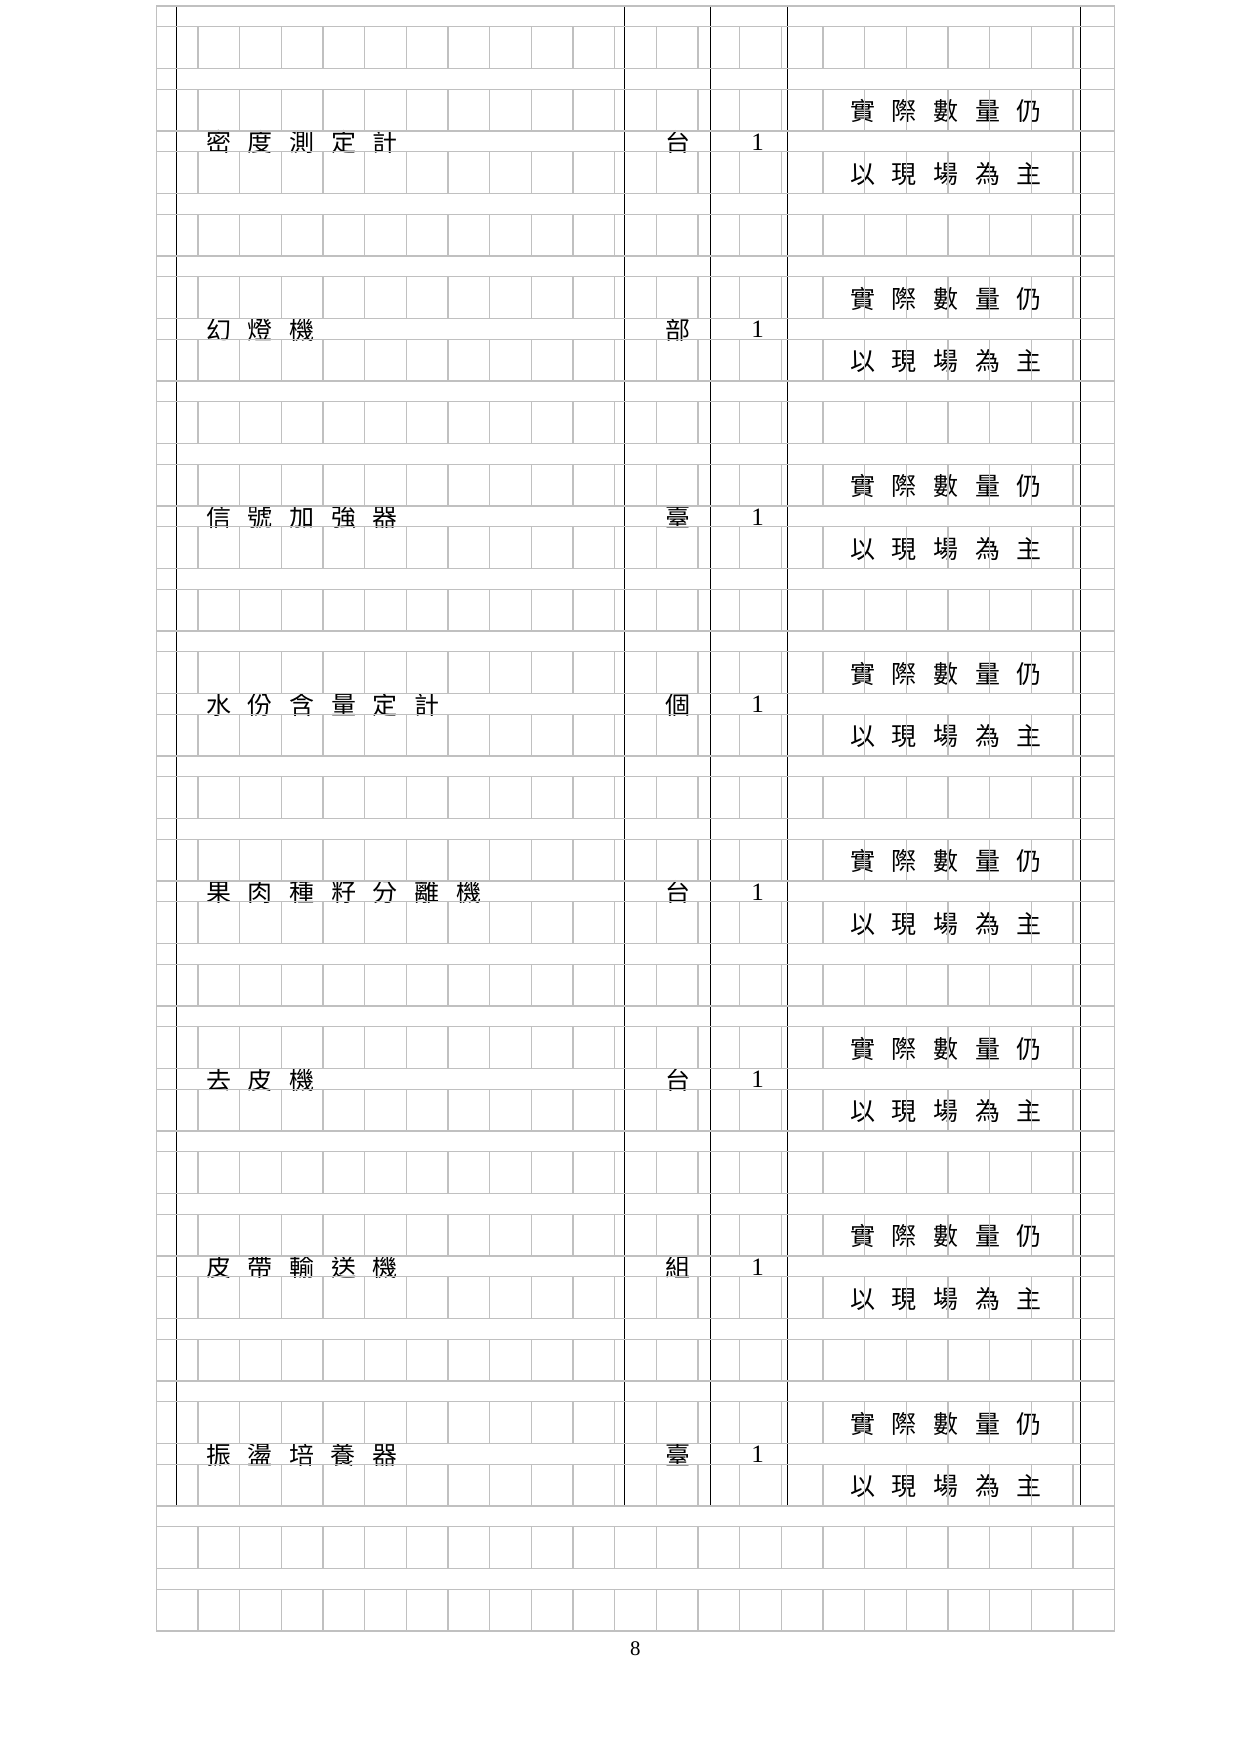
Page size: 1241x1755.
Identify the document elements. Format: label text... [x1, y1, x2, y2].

table_cell 台 [625, 1007, 710, 1026]
table_cell 組 [625, 1215, 656, 1255]
table_cell 實際數量仍以現場為主 [865, 652, 906, 693]
table_cell 果肉種籽分離機 [615, 840, 624, 880]
table_cell 實際數量仍以現場為主 [788, 1152, 822, 1193]
table_cell 水份含量定計 [407, 652, 447, 693]
table_cell 去皮機 [240, 1027, 281, 1068]
table_cell 組 [625, 1257, 677, 1276]
table_cell 實際數量仍以現場為主 [865, 1402, 906, 1443]
table_cell 實際數量仍以現場為主 [824, 1152, 864, 1193]
table_cell 部 [699, 215, 710, 255]
table_cell 組 [699, 1277, 710, 1318]
table_cell 振盪培養器 [177, 1319, 624, 1339]
table_cell 信號加強器 [532, 465, 572, 505]
table_cell 部 [699, 277, 710, 318]
table_cell [711, 382, 787, 401]
table_cell 去皮機 [490, 1090, 531, 1130]
table_cell [711, 90, 739, 130]
table_cell 果肉種籽分離機 [324, 777, 364, 818]
table_cell 實際數量仍以現場為主 [788, 444, 1080, 464]
table_cell 密度測定計 [199, 90, 239, 130]
table_cell 水份含量定計 [615, 652, 624, 693]
table_cell 個 [688, 694, 710, 714]
table_cell 皮帶輸送機 [449, 1152, 489, 1193]
table_cell 皮帶輸送機 [365, 1277, 406, 1318]
table_cell 水份含量定計 [615, 590, 624, 630]
table_cell 實際數量仍以現場為主 [788, 652, 822, 693]
table_cell [782, 652, 787, 693]
table_cell 實際數量仍以現場為主 [907, 1090, 947, 1130]
table_cell 實際數量仍以現場為主 [1074, 777, 1080, 818]
table_cell 實際數量仍以現場為主 [865, 402, 906, 443]
table_cell 振盪培養器 [379, 1455, 391, 1464]
table_cell 密度測定計 [490, 27, 531, 68]
table_cell 振盪培養器 [615, 1402, 624, 1443]
table_cell 信號加強器 [365, 402, 406, 443]
table_cell 信號加強器 [199, 527, 239, 568]
table_cell 實際數量仍以現場為主 [949, 527, 989, 568]
table_cell 台 [625, 944, 710, 964]
table_cell 實際數量仍以現場為主 [949, 715, 989, 755]
table_cell 個 [625, 715, 656, 755]
table_cell [711, 590, 739, 630]
table_cell 實際數量仍以現場為主 [788, 132, 1080, 151]
table_cell [782, 965, 787, 1005]
table_cell 幻燈機 [615, 277, 624, 318]
table_cell 實際數量仍以現場為主 [990, 1215, 1031, 1255]
table_cell 振盪培養器 [615, 1465, 624, 1505]
table_cell 振盪培養器 [449, 1402, 489, 1443]
table_cell 振盪培養器 [407, 1465, 447, 1505]
table_cell 去皮機 [305, 1069, 624, 1089]
table_cell 信號加強器 [199, 465, 239, 505]
table_cell [740, 402, 781, 443]
table_cell 實際數量仍以現場為主 [1032, 90, 1072, 130]
table_cell 台 [657, 152, 697, 193]
table_cell 去皮機 [324, 965, 364, 1005]
table_cell [711, 1340, 739, 1380]
table_cell [711, 27, 739, 68]
table_cell 實際數量仍以現場為主 [824, 1465, 864, 1505]
table_cell 實際數量仍以現場為主 [907, 215, 947, 255]
table_cell 振盪培養器 [365, 1402, 406, 1443]
table_cell 臺 [625, 507, 710, 526]
table_cell [711, 1007, 787, 1026]
table_cell [740, 465, 781, 505]
table_cell 部 [699, 340, 710, 380]
table_cell [711, 652, 739, 693]
table_cell 臺 [699, 527, 710, 568]
table_cell 實際數量仍以現場為主 [788, 1340, 822, 1380]
table_cell 實際數量仍以現場為主 [788, 777, 822, 818]
table_cell 果肉種籽分離機 [365, 840, 406, 880]
table_cell 台 [657, 965, 697, 1005]
table_cell 1 [711, 1069, 787, 1089]
table_cell 果肉種籽分離機 [199, 840, 239, 880]
table_cell 實際數量仍以現場為主 [907, 402, 947, 443]
table_cell 幻燈機 [199, 215, 239, 255]
table_cell 臺 [657, 1402, 697, 1443]
table_cell 去皮機 [199, 1090, 239, 1130]
table_cell 台 [625, 7, 710, 26]
table_cell 台 [625, 819, 710, 839]
table_cell 臺 [625, 1319, 710, 1339]
table_cell 部 [657, 277, 697, 318]
table_cell 實際數量仍以現場為主 [788, 152, 822, 193]
table_cell 實際數量仍以現場為主 [1074, 1152, 1080, 1193]
table_cell 實際數量仍以現場為主 [1074, 965, 1080, 1005]
table_cell [782, 340, 787, 380]
table_cell 去皮機 [574, 1027, 614, 1068]
table_cell 振盪培養器 [365, 1340, 406, 1380]
table_cell 實際數量仍以現場為主 [788, 1007, 1080, 1026]
table_cell 實際數量仍以現場為主 [1032, 1465, 1072, 1505]
table_cell 實際數量仍以現場為主 [1074, 652, 1080, 693]
table_cell 台 [657, 1027, 697, 1068]
table_cell 實際數量仍以現場為主 [907, 1465, 947, 1505]
table_cell 信號加強器 [212, 507, 263, 526]
table_cell 果肉種籽分離機 [324, 902, 364, 943]
table_cell 臺 [657, 465, 697, 505]
table_cell 台 [699, 902, 710, 943]
table_cell [782, 152, 787, 193]
table_cell 幻燈機 [177, 194, 624, 214]
table_cell 實際數量仍以現場為主 [990, 840, 1031, 880]
table_cell 密度測定計 [199, 152, 239, 193]
table_cell [782, 1340, 787, 1380]
table_cell 皮帶輸送機 [324, 1215, 364, 1255]
table_cell 實際數量仍以現場為主 [1074, 1340, 1080, 1380]
table_cell 實際數量仍以現場為主 [788, 402, 822, 443]
table_cell 部 [657, 215, 697, 255]
table_cell 幻燈機 [282, 340, 322, 380]
table_cell 實際數量仍以現場為主 [865, 27, 906, 68]
table_cell 實際數量仍以現場為主 [1074, 1027, 1080, 1068]
table_cell 果肉種籽分離機 [199, 777, 239, 818]
table_cell 實際數量仍以現場為主 [865, 277, 906, 318]
table_cell 振盪培養器 [490, 1465, 531, 1505]
table_cell 幻燈機 [365, 340, 406, 380]
table_cell 信號加強器 [449, 465, 489, 505]
table_cell 水份含量定計 [490, 590, 531, 630]
table_cell 果肉種籽分離機 [177, 819, 624, 839]
table_cell 果肉種籽分離機 [407, 840, 447, 880]
table_cell [711, 1194, 787, 1214]
table_cell 幻燈機 [490, 277, 531, 318]
table_cell 皮帶輸送機 [365, 1152, 406, 1193]
table_cell 實際數量仍以現場為主 [1032, 1027, 1072, 1068]
table_cell 果肉種籽分離機 [177, 882, 218, 901]
table_cell 實際數量仍以現場為主 [990, 652, 1031, 693]
table_cell 實際數量仍以現場為主 [788, 69, 1080, 89]
table_cell 皮帶輸送機 [240, 1277, 281, 1318]
table_cell 台 [625, 90, 656, 130]
table_cell 皮帶輸送機 [199, 1152, 239, 1193]
table_cell [711, 715, 739, 755]
table_cell 實際數量仍以現場為主 [907, 465, 947, 505]
table_cell [740, 152, 781, 193]
table_cell 密度測定計 [177, 69, 624, 89]
table_cell 組 [687, 1257, 710, 1276]
table_cell [782, 1215, 787, 1255]
table_cell 振盪培養器 [574, 1465, 614, 1505]
table_cell 信號加強器 [407, 527, 447, 568]
table_cell [740, 277, 781, 318]
table_cell 水份含量定計 [220, 694, 253, 714]
table_cell 實際數量仍以現場為主 [1032, 215, 1072, 255]
table_cell 臺 [699, 402, 710, 443]
table_cell 台 [657, 777, 697, 818]
table_cell 實際數量仍以現場為主 [788, 1444, 1080, 1464]
table_cell 實際數量仍以現場為主 [949, 1215, 989, 1255]
table_cell 實際數量仍以現場為主 [788, 882, 1080, 901]
table_cell 密度測定計 [199, 27, 239, 68]
table_cell 實際數量仍以現場為主 [1074, 465, 1080, 505]
table_cell 實際數量仍以現場為主 [1074, 1402, 1080, 1443]
table_cell 水份含量定計 [177, 652, 197, 693]
table_cell 1 [711, 1257, 787, 1276]
table_cell 幻燈機 [177, 319, 213, 339]
table_cell 水份含量定計 [449, 715, 489, 755]
table_cell 實際數量仍以現場為主 [949, 840, 989, 880]
table_cell 實際數量仍以現場為主 [1032, 1215, 1072, 1255]
table_cell 實際數量仍以現場為主 [824, 590, 864, 630]
table_cell 組 [625, 1152, 656, 1193]
table_cell 實際數量仍以現場為主 [949, 965, 989, 1005]
table_cell 果肉種籽分離機 [324, 840, 364, 880]
table_cell 皮帶輸送機 [177, 1215, 197, 1255]
table_cell [711, 1277, 739, 1318]
table_cell 臺 [625, 1444, 710, 1464]
table_cell 密度測定計 [240, 27, 281, 68]
table_cell 幻燈機 [266, 319, 293, 339]
table_cell 果肉種籽分離機 [220, 882, 259, 901]
table_cell 實際數量仍以現場為主 [788, 840, 822, 880]
table_cell [740, 215, 781, 255]
table_cell 實際數量仍以現場為主 [1074, 340, 1080, 380]
table_cell 去皮機 [574, 965, 614, 1005]
table_cell 振盪培養器 [532, 1402, 572, 1443]
table_cell 幻燈機 [615, 340, 624, 380]
table_cell [711, 1090, 739, 1130]
table_cell 實際數量仍以現場為主 [907, 527, 947, 568]
table_cell 去皮機 [251, 1080, 259, 1089]
table_cell 水份含量定計 [199, 715, 239, 755]
table_cell 密度測定計 [574, 152, 614, 193]
table_cell 實際數量仍以現場為主 [865, 90, 906, 130]
table_cell 台 [657, 902, 697, 943]
table_cell [711, 1319, 787, 1339]
table_cell 1 [711, 132, 787, 151]
table_cell 個 [657, 590, 697, 630]
table_cell 實際數量仍以現場為主 [824, 652, 864, 693]
table_cell 幻燈機 [324, 215, 364, 255]
table_cell 密度測定計 [324, 90, 364, 130]
table_cell 密度測定計 [407, 90, 447, 130]
table_cell 個 [625, 569, 710, 589]
table_cell 振盪培養器 [615, 1340, 624, 1380]
table_cell [711, 69, 787, 89]
table_cell 密度測定計 [391, 132, 624, 151]
table_cell 水份含量定計 [324, 715, 364, 755]
table_cell [711, 1465, 739, 1505]
table_cell 振盪培養器 [177, 1382, 624, 1401]
table_cell [711, 965, 739, 1005]
table_cell [740, 715, 781, 755]
table_cell [740, 1277, 781, 1318]
table_cell 果肉種籽分離機 [251, 886, 268, 901]
table_cell 信號加強器 [379, 517, 391, 526]
table_cell 幻燈機 [449, 215, 489, 255]
table_cell [711, 819, 787, 839]
table_cell 實際數量仍以現場為主 [824, 777, 864, 818]
table_cell 去皮機 [532, 1090, 572, 1130]
table_cell 實際數量仍以現場為主 [1032, 1340, 1072, 1380]
table_cell 實際數量仍以現場為主 [824, 902, 864, 943]
table_cell 果肉種籽分離機 [490, 777, 531, 818]
table_cell 個 [675, 696, 686, 713]
table_cell 果肉種籽分離機 [574, 777, 614, 818]
table_cell 去皮機 [324, 1090, 364, 1130]
table_cell 台 [625, 1069, 710, 1089]
table_cell 皮帶輸送機 [615, 1215, 624, 1255]
table_cell 幻燈機 [365, 277, 406, 318]
table_cell 幻燈機 [615, 215, 624, 255]
table_cell 幻燈機 [324, 277, 364, 318]
table_cell 果肉種籽分離機 [472, 882, 624, 901]
table_cell 實際數量仍以現場為主 [1032, 1277, 1072, 1318]
table_cell 實際數量仍以現場為主 [1032, 152, 1072, 193]
table_cell 信號加強器 [365, 465, 406, 505]
table_cell 幻燈機 [490, 215, 531, 255]
table_cell 密度測定計 [324, 152, 364, 193]
table_cell 去皮機 [574, 1090, 614, 1130]
table_cell 實際數量仍以現場為主 [1074, 277, 1080, 318]
table_cell 去皮機 [324, 1027, 364, 1068]
table_cell 實際數量仍以現場為主 [788, 215, 822, 255]
table_cell 實際數量仍以現場為主 [865, 1090, 906, 1130]
table_cell [740, 1027, 781, 1068]
table_cell 實際數量仍以現場為主 [788, 590, 822, 630]
table_cell 水份含量定計 [574, 590, 614, 630]
table_cell 實際數量仍以現場為主 [1032, 340, 1072, 380]
table_cell 實際數量仍以現場為主 [824, 840, 864, 880]
table_cell 實際數量仍以現場為主 [907, 1340, 947, 1380]
table_cell 實際數量仍以現場為主 [1074, 1090, 1080, 1130]
table_cell 皮帶輸送機 [407, 1215, 447, 1255]
table_cell 實際數量仍以現場為主 [788, 27, 822, 68]
table_cell 振盪培養器 [490, 1340, 531, 1380]
table_cell 密度測定計 [177, 90, 197, 130]
table_cell 皮帶輸送機 [574, 1152, 614, 1193]
table_cell 皮帶輸送機 [296, 1257, 346, 1276]
table_cell 振盪培養器 [343, 1444, 382, 1464]
table_cell 台 [671, 894, 684, 900]
table_cell 實際數量仍以現場為主 [824, 1215, 864, 1255]
table_cell 實際數量仍以現場為主 [1032, 777, 1072, 818]
table_cell [740, 590, 781, 630]
table_cell 信號加強器 [390, 507, 624, 526]
table_cell 組 [699, 1152, 710, 1193]
table_cell 實際數量仍以現場為主 [788, 1194, 1080, 1214]
table_cell 個 [657, 652, 697, 693]
table_cell 組 [625, 1277, 656, 1318]
table_cell 實際數量仍以現場為主 [865, 340, 906, 380]
table_cell 幻燈機 [532, 215, 572, 255]
table_cell 實際數量仍以現場為主 [788, 1277, 822, 1318]
table_cell 果肉種籽分離機 [490, 840, 531, 880]
table_cell 皮帶輸送機 [324, 1152, 364, 1193]
table_cell 水份含量定計 [407, 715, 447, 755]
table_cell [711, 527, 739, 568]
table_cell 幻燈機 [177, 257, 624, 276]
table_cell 皮帶輸送機 [574, 1277, 614, 1318]
table_cell [711, 944, 787, 964]
table_cell 實際數量仍以現場為主 [788, 257, 1080, 276]
table_cell 果肉種籽分離機 [490, 902, 531, 943]
table_cell [740, 777, 781, 818]
table_cell [711, 777, 739, 818]
table_cell 實際數量仍以現場為主 [1074, 1465, 1080, 1505]
table_cell 皮帶輸送機 [177, 1277, 197, 1318]
table_cell 振盪培養器 [532, 1340, 572, 1380]
table_cell 實際數量仍以現場為主 [990, 777, 1031, 818]
table_cell 台 [625, 69, 710, 89]
table_cell 臺 [625, 465, 656, 505]
table_cell 台 [699, 840, 710, 880]
table_cell 組 [657, 1152, 697, 1193]
table_cell 實際數量仍以現場為主 [907, 590, 947, 630]
table_cell 水份含量定計 [490, 652, 531, 693]
table_cell 實際數量仍以現場為主 [1032, 1152, 1072, 1193]
table_cell 實際數量仍以現場為主 [990, 965, 1031, 1005]
table_cell 皮帶輸送機 [532, 1215, 572, 1255]
table_cell 密度測定計 [532, 152, 572, 193]
table_cell 水份含量定計 [282, 715, 322, 755]
table_cell 振盪培養器 [259, 1444, 341, 1464]
table_cell 密度測定計 [490, 152, 531, 193]
table_cell 信號加強器 [532, 402, 572, 443]
table_cell 實際數量仍以現場為主 [907, 715, 947, 755]
table_cell 實際數量仍以現場為主 [865, 965, 906, 1005]
table_cell 1 [711, 1444, 787, 1464]
table_cell 水份含量定計 [574, 652, 614, 693]
table_cell 臺 [699, 1402, 710, 1443]
table_cell 信號加強器 [282, 465, 322, 505]
table_cell 果肉種籽分離機 [177, 777, 197, 818]
table_cell 幻燈機 [240, 277, 281, 318]
table_cell 信號加強器 [365, 527, 406, 568]
table_cell 皮帶輸送機 [407, 1277, 447, 1318]
table_cell 台 [625, 882, 710, 901]
table_cell 水份含量定計 [407, 590, 447, 630]
table_cell 實際數量仍以現場為主 [1032, 402, 1072, 443]
table_cell [782, 90, 787, 130]
table_cell 水份含量定計 [365, 715, 406, 755]
table_cell 實際數量仍以現場為主 [990, 90, 1031, 130]
table_cell 果肉種籽分離機 [240, 902, 281, 943]
table_cell 密度測定計 [303, 132, 310, 151]
table_cell [740, 1340, 781, 1380]
table_cell 幻燈機 [490, 340, 531, 380]
table_cell 果肉種籽分離機 [574, 840, 614, 880]
table_cell 組 [625, 1194, 710, 1214]
table_cell 振盪培養器 [324, 1340, 364, 1380]
table_cell 去皮機 [282, 1090, 322, 1130]
table_cell 實際數量仍以現場為主 [907, 1402, 947, 1443]
table_cell 實際數量仍以現場為主 [907, 1277, 947, 1318]
table_cell [782, 777, 787, 818]
table_cell 部 [625, 277, 656, 318]
table_cell 果肉種籽分離機 [532, 840, 572, 880]
table_cell 振盪培養器 [532, 1465, 572, 1505]
table_cell 實際數量仍以現場為主 [788, 715, 822, 755]
table_cell 水份含量定計 [282, 590, 322, 630]
table_cell 水份含量定計 [532, 715, 572, 755]
table_cell 振盪培養器 [282, 1465, 322, 1505]
table_cell 水份含量定計 [449, 590, 489, 630]
table_cell 實際數量仍以現場為主 [949, 1465, 989, 1505]
table_cell 皮帶輸送機 [240, 1152, 281, 1193]
table_cell 實際數量仍以現場為主 [824, 90, 864, 130]
table_cell 實際數量仍以現場為主 [824, 1277, 864, 1318]
table_cell 實際數量仍以現場為主 [949, 1340, 989, 1380]
table_cell 幻燈機 [574, 340, 614, 380]
table_cell 幻燈機 [449, 340, 489, 380]
table_cell 去皮機 [261, 1069, 293, 1089]
table_cell [711, 1132, 787, 1151]
table_cell 實際數量仍以現場為主 [990, 1277, 1031, 1318]
table_cell 皮帶輸送機 [449, 1215, 489, 1255]
table_cell 果肉種籽分離機 [240, 777, 281, 818]
table_cell 信號加強器 [490, 402, 531, 443]
table_cell 密度測定計 [532, 27, 572, 68]
table_cell 實際數量仍以現場為主 [990, 1340, 1031, 1380]
table_cell 果肉種籽分離機 [449, 902, 489, 943]
table_cell 果肉種籽分離機 [449, 840, 489, 880]
table_cell 密度測定計 [177, 132, 250, 151]
table_cell 果肉種籽分離機 [282, 902, 322, 943]
table_cell 去皮機 [490, 1027, 531, 1068]
table_cell 去皮機 [240, 1090, 281, 1130]
table_cell [711, 194, 787, 214]
table_cell 去皮機 [532, 1027, 572, 1068]
table_cell 振盪培養器 [574, 1340, 614, 1380]
table_cell 信號加強器 [199, 402, 239, 443]
table_cell 信號加強器 [449, 527, 489, 568]
table_cell 幻燈機 [449, 277, 489, 318]
table_cell 水份含量定計 [177, 569, 624, 589]
table_cell 振盪培養器 [407, 1340, 447, 1380]
table_cell 幻燈機 [211, 319, 251, 339]
table_cell 實際數量仍以現場為主 [788, 1402, 822, 1443]
table_cell 果肉種籽分離機 [449, 777, 489, 818]
table_cell 皮帶輸送機 [177, 1257, 218, 1276]
table_cell 台 [625, 132, 710, 151]
table_cell 水份含量定計 [365, 652, 406, 693]
table_cell 實際數量仍以現場為主 [1032, 590, 1072, 630]
table_cell [782, 27, 787, 68]
table_cell 實際數量仍以現場為主 [824, 152, 864, 193]
table_cell [782, 1090, 787, 1130]
table_cell [740, 527, 781, 568]
table_cell 信號加強器 [177, 382, 624, 401]
table_cell 實際數量仍以現場為主 [824, 527, 864, 568]
table_cell 實際數量仍以現場為主 [1074, 590, 1080, 630]
table_cell 信號加強器 [240, 527, 281, 568]
table_cell 實際數量仍以現場為主 [949, 1152, 989, 1193]
table_cell [782, 590, 787, 630]
table_cell 1 [711, 694, 787, 714]
table_cell 去皮機 [407, 1090, 447, 1130]
table_cell 信號加強器 [177, 465, 197, 505]
table_cell 信號加強器 [258, 507, 294, 526]
table_cell 皮帶輸送機 [282, 1215, 322, 1255]
table_cell 實際數量仍以現場為主 [990, 1465, 1031, 1505]
table_cell 臺 [625, 1340, 656, 1380]
table_cell [711, 1215, 739, 1255]
table_cell 水份含量定計 [240, 652, 281, 693]
table_cell 去皮機 [282, 965, 322, 1005]
table_cell 實際數量仍以現場為主 [788, 319, 1080, 339]
table_cell 實際數量仍以現場為主 [990, 1027, 1031, 1068]
table_cell 皮帶輸送機 [365, 1215, 406, 1255]
table_cell 實際數量仍以現場為主 [788, 965, 822, 1005]
table_cell 果肉種籽分離機 [240, 840, 281, 880]
table_cell 水份含量定計 [199, 590, 239, 630]
table_cell 幻燈機 [240, 215, 281, 255]
table_cell 實際數量仍以現場為主 [788, 1069, 1080, 1089]
table_cell 實際數量仍以現場為主 [788, 632, 1080, 651]
table_cell 實際數量仍以現場為主 [788, 819, 1080, 839]
table_cell 實際數量仍以現場為主 [1074, 215, 1080, 255]
table_cell [782, 840, 787, 880]
table_cell 實際數量仍以現場為主 [1032, 652, 1072, 693]
table_cell 台 [625, 965, 656, 1005]
table_cell 實際數量仍以現場為主 [865, 1027, 906, 1068]
table_cell 果肉種籽分離機 [462, 885, 471, 901]
table_cell 實際數量仍以現場為主 [907, 652, 947, 693]
table_cell 組 [657, 1277, 697, 1318]
table_cell 臺 [699, 465, 710, 505]
table_cell 去皮機 [365, 1027, 406, 1068]
table_cell 密度測定計 [574, 90, 614, 130]
table_cell 部 [625, 215, 656, 255]
table_cell 台 [625, 902, 656, 943]
table_cell 台 [625, 152, 656, 193]
table_cell 密度測定計 [324, 27, 364, 68]
table_cell [782, 465, 787, 505]
table_cell 臺 [699, 1465, 710, 1505]
table_cell 個 [657, 715, 697, 755]
table_cell 振盪培養器 [240, 1465, 281, 1505]
table_cell 信號加強器 [324, 527, 364, 568]
table_cell 實際數量仍以現場為主 [990, 1402, 1031, 1443]
table_cell 實際數量仍以現場為主 [824, 340, 864, 380]
table_cell 1 [711, 319, 787, 339]
table_cell 果肉種籽分離機 [199, 902, 239, 943]
table_cell 幻燈機 [240, 340, 281, 380]
table_cell 臺 [625, 1402, 656, 1443]
table_cell [740, 840, 781, 880]
table_cell 去皮機 [615, 965, 624, 1005]
table_cell 台 [671, 1082, 684, 1088]
table_cell 實際數量仍以現場為主 [788, 569, 1080, 589]
table_cell 信號加強器 [449, 402, 489, 443]
table_cell 部 [625, 257, 710, 276]
table_cell 幻燈機 [532, 277, 572, 318]
table_cell 實際數量仍以現場為主 [990, 152, 1031, 193]
table_cell 振盪培養器 [490, 1402, 531, 1443]
table_cell 密度測定計 [177, 152, 197, 193]
table_cell 實際數量仍以現場為主 [865, 1215, 906, 1255]
table_cell 去皮機 [177, 944, 624, 964]
table_cell 果肉種籽分離機 [574, 902, 614, 943]
table_cell 個 [699, 715, 710, 755]
table_cell 果肉種籽分離機 [615, 902, 624, 943]
table_cell [740, 1215, 781, 1255]
table_cell 皮帶輸送機 [282, 1152, 322, 1193]
table_cell 幻燈機 [199, 277, 239, 318]
table_cell 台 [657, 27, 697, 68]
table_cell 實際數量仍以現場為主 [1032, 27, 1072, 68]
table_cell 實際數量仍以現場為主 [788, 1215, 822, 1255]
table_cell 信號加強器 [615, 465, 624, 505]
table_cell 振盪培養器 [449, 1340, 489, 1380]
table_cell 實際數量仍以現場為主 [949, 152, 989, 193]
table_cell 幻燈機 [324, 340, 364, 380]
table_cell 實際數量仍以現場為主 [788, 757, 1080, 776]
table_cell 實際數量仍以現場為主 [865, 715, 906, 755]
table_cell 實際數量仍以現場為主 [1032, 840, 1072, 880]
table_cell 實際數量仍以現場為主 [1032, 715, 1072, 755]
table_cell 幻燈機 [199, 340, 239, 380]
table_cell [711, 1402, 739, 1443]
table_cell 皮帶輸送機 [177, 1132, 624, 1151]
table_cell 密度測定計 [449, 27, 489, 68]
table_cell 實際數量仍以現場為主 [865, 215, 906, 255]
table_cell 部 [682, 319, 710, 339]
table_cell 果肉種籽分離機 [177, 757, 624, 776]
table_cell 台 [699, 1090, 710, 1130]
table_cell 台 [657, 90, 697, 130]
table_cell 皮帶輸送機 [532, 1152, 572, 1193]
table_cell 果肉種籽分離機 [282, 840, 322, 880]
table_cell 水份含量定計 [282, 652, 322, 693]
table_cell 信號加強器 [574, 402, 614, 443]
table_cell 部 [625, 319, 681, 339]
table_cell 密度測定計 [365, 90, 406, 130]
table_cell 實際數量仍以現場為主 [865, 1340, 906, 1380]
table_cell 密度測定計 [449, 152, 489, 193]
table_cell 果肉種籽分離機 [615, 777, 624, 818]
table_cell 皮帶輸送機 [324, 1277, 364, 1318]
table_cell 密度測定計 [240, 152, 281, 193]
table_cell 去皮機 [212, 1069, 259, 1089]
table_cell 皮帶輸送機 [388, 1257, 624, 1276]
table_cell 實際數量仍以現場為主 [1074, 840, 1080, 880]
table_cell 信號加強器 [177, 527, 197, 568]
table_cell 去皮機 [615, 1090, 624, 1130]
table_cell 果肉種籽分離機 [261, 882, 294, 901]
table_cell 實際數量仍以現場為主 [865, 902, 906, 943]
table_cell 臺 [657, 527, 697, 568]
table_cell 振盪培養器 [240, 1402, 281, 1443]
table_cell [740, 965, 781, 1005]
table_cell 實際數量仍以現場為主 [907, 965, 947, 1005]
table_cell 實際數量仍以現場為主 [1074, 152, 1080, 193]
table_cell [711, 569, 787, 589]
table_cell 去皮機 [449, 1027, 489, 1068]
table_cell 果肉種籽分離機 [407, 777, 447, 818]
table_cell [711, 1152, 739, 1193]
table_cell 密度測定計 [365, 152, 406, 193]
table_cell 果肉種籽分離機 [177, 840, 197, 880]
table_cell 台 [699, 1027, 710, 1068]
table_cell 實際數量仍以現場為主 [788, 1132, 1080, 1151]
table_cell 密度測定計 [240, 90, 281, 130]
table_cell [711, 1027, 739, 1068]
table_cell [740, 902, 781, 943]
table_cell 信號加強器 [296, 507, 338, 526]
table_cell 實際數量仍以現場為主 [1032, 965, 1072, 1005]
table_cell 果肉種籽分離機 [365, 777, 406, 818]
table_cell 密度測定計 [574, 27, 614, 68]
table_cell 信號加強器 [282, 402, 322, 443]
table_cell [782, 1402, 787, 1443]
table_cell 台 [657, 840, 697, 880]
table_cell 密度測定計 [177, 27, 197, 68]
table_cell 皮帶輸送機 [220, 1257, 294, 1276]
table_cell 果肉種籽分離機 [407, 902, 447, 943]
table_cell 皮帶輸送機 [574, 1215, 614, 1255]
table_cell 臺 [657, 402, 697, 443]
table_cell 台 [625, 777, 656, 818]
table_cell [782, 527, 787, 568]
table_cell 皮帶輸送機 [407, 1152, 447, 1193]
table_cell 1 [711, 882, 787, 901]
table_cell 果肉種籽分離機 [177, 902, 197, 943]
table_cell 實際數量仍以現場為主 [865, 590, 906, 630]
table_cell 個 [625, 694, 670, 714]
table_cell 振盪培養器 [177, 1444, 210, 1464]
table_cell 皮帶輸送機 [177, 1152, 197, 1193]
table_cell 皮帶輸送機 [240, 1215, 281, 1255]
table_cell 振盪培養器 [324, 1465, 364, 1505]
table_cell 實際數量仍以現場為主 [990, 340, 1031, 380]
table_cell 1 [711, 507, 787, 526]
table_cell 密度測定計 [449, 90, 489, 130]
table_cell [782, 715, 787, 755]
table_cell 信號加強器 [177, 402, 197, 443]
table_cell 密度測定計 [251, 132, 303, 151]
table_cell 台 [699, 27, 710, 68]
table_cell 實際數量仍以現場為主 [990, 715, 1031, 755]
table_cell 水份含量定計 [199, 652, 239, 693]
table_cell 皮帶輸送機 [449, 1277, 489, 1318]
table_cell 臺 [625, 402, 656, 443]
table_cell 幻燈機 [282, 215, 322, 255]
table_cell 振盪培養器 [282, 1402, 322, 1443]
table_cell 實際數量仍以現場為主 [788, 90, 822, 130]
table_cell 實際數量仍以現場為主 [788, 382, 1080, 401]
table_cell 果肉種籽分離機 [365, 902, 406, 943]
table_cell 實際數量仍以現場為主 [949, 27, 989, 68]
table_cell [782, 1152, 787, 1193]
table_cell 信號加強器 [532, 527, 572, 568]
table_cell 振盪培養器 [199, 1340, 239, 1380]
table_cell 水份含量定計 [324, 590, 364, 630]
table_cell 水份含量定計 [449, 652, 489, 693]
table_cell 實際數量仍以現場為主 [990, 1152, 1031, 1193]
table_cell 水份含量定計 [177, 715, 197, 755]
table_cell 台 [671, 144, 684, 150]
table_cell [711, 340, 739, 380]
table_cell 信號加強器 [407, 465, 447, 505]
table_cell 台 [625, 27, 656, 68]
table_cell 實際數量仍以現場為主 [788, 277, 822, 318]
table_cell 實際數量仍以現場為主 [1032, 527, 1072, 568]
table_cell 皮帶輸送機 [341, 1257, 376, 1276]
table_cell 實際數量仍以現場為主 [949, 777, 989, 818]
table_cell 水份含量定計 [240, 715, 281, 755]
table_cell 實際數量仍以現場為主 [990, 215, 1031, 255]
table_cell 台 [699, 777, 710, 818]
table_cell 實際數量仍以現場為主 [949, 215, 989, 255]
table_cell 去皮機 [407, 1027, 447, 1068]
table_cell 個 [625, 632, 710, 651]
table_cell 實際數量仍以現場為主 [788, 7, 1080, 26]
table_cell 振盪培養器 [199, 1465, 239, 1505]
table_cell 實際數量仍以現場為主 [949, 90, 989, 130]
table_cell 去皮機 [177, 1069, 217, 1089]
table_cell 去皮機 [365, 965, 406, 1005]
table_cell 實際數量仍以現場為主 [788, 507, 1080, 526]
table_cell [740, 1152, 781, 1193]
table_cell 組 [625, 1132, 710, 1151]
table_cell 幻燈機 [251, 326, 268, 339]
table_cell 水份含量定計 [177, 694, 218, 714]
table_cell 幻燈機 [282, 277, 322, 318]
table_cell 實際數量仍以現場為主 [1032, 277, 1072, 318]
table_cell 實際數量仍以現場為主 [1074, 902, 1080, 943]
table_cell 實際數量仍以現場為主 [824, 27, 864, 68]
table_cell 實際數量仍以現場為主 [907, 340, 947, 380]
table_cell 密度測定計 [615, 152, 624, 193]
table_cell 實際數量仍以現場為主 [949, 465, 989, 505]
table_cell 實際數量仍以現場為主 [865, 777, 906, 818]
table_cell 振盪培養器 [365, 1465, 406, 1505]
table_cell [711, 7, 787, 26]
table_cell 水份含量定計 [615, 715, 624, 755]
table_cell 密度測定計 [282, 27, 322, 68]
table_cell 信號加強器 [177, 444, 624, 464]
table_cell 實際數量仍以現場為主 [788, 1027, 822, 1068]
table_cell 台 [625, 757, 710, 776]
table_cell [740, 652, 781, 693]
table_cell 去皮機 [240, 965, 281, 1005]
table_cell 幻燈機 [574, 215, 614, 255]
table_cell [782, 1027, 787, 1068]
table_cell 實際數量仍以現場為主 [788, 1257, 1080, 1276]
table_cell 振盪培養器 [240, 1340, 281, 1380]
table_cell 部 [657, 340, 697, 380]
table_cell 實際數量仍以現場為主 [788, 194, 1080, 214]
table_cell 信號加強器 [324, 402, 364, 443]
table_cell 臺 [657, 1465, 697, 1505]
table_cell 實際數量仍以現場為主 [990, 465, 1031, 505]
table_cell 皮帶輸送機 [615, 1277, 624, 1318]
table_cell [711, 632, 787, 651]
table_cell 臺 [657, 1340, 697, 1380]
table_cell [782, 902, 787, 943]
table_cell [740, 90, 781, 130]
table_cell 密度測定計 [365, 27, 406, 68]
table_cell 果肉種籽分離機 [532, 902, 572, 943]
table_cell 臺 [625, 527, 656, 568]
table_cell 幻燈機 [365, 215, 406, 255]
table_cell 實際數量仍以現場為主 [949, 1090, 989, 1130]
table_cell 水份含量定計 [574, 715, 614, 755]
table_cell 幻燈機 [407, 340, 447, 380]
table_cell 信號加強器 [615, 527, 624, 568]
table_cell 去皮機 [365, 1090, 406, 1130]
table_cell 皮帶輸送機 [199, 1277, 239, 1318]
table_cell 個 [625, 652, 656, 693]
table_cell 實際數量仍以現場為主 [788, 527, 822, 568]
table_cell 果肉種籽分離機 [282, 777, 322, 818]
table_cell 實際數量仍以現場為主 [788, 944, 1080, 964]
table_cell 實際數量仍以現場為主 [788, 1090, 822, 1130]
table_cell 密度測定計 [282, 90, 322, 130]
table_cell 實際數量仍以現場為主 [865, 1465, 906, 1505]
table_cell 水份含量定計 [532, 590, 572, 630]
table_cell 實際數量仍以現場為主 [865, 465, 906, 505]
table_cell 實際數量仍以現場為主 [1032, 1090, 1072, 1130]
table_cell 部 [625, 194, 710, 214]
table_cell 去皮機 [177, 1090, 197, 1130]
table_cell 振盪培養器 [449, 1465, 489, 1505]
table_cell 實際數量仍以現場為主 [865, 1152, 906, 1193]
table_cell 實際數量仍以現場為主 [865, 527, 906, 568]
table_cell 實際數量仍以現場為主 [824, 215, 864, 255]
table_cell 實際數量仍以現場為主 [1074, 27, 1080, 68]
table_cell 實際數量仍以現場為主 [907, 1215, 947, 1255]
table_cell 實際數量仍以現場為主 [907, 90, 947, 130]
table_cell 臺 [625, 1465, 656, 1505]
table_cell 台 [625, 1090, 656, 1130]
table_cell 信號加強器 [407, 402, 447, 443]
table_cell 臺 [625, 382, 710, 401]
table_cell 實際數量仍以現場為主 [990, 277, 1031, 318]
table_cell [782, 277, 787, 318]
table_cell 果肉種籽分離機 [430, 882, 460, 901]
table_cell 實際數量仍以現場為主 [824, 402, 864, 443]
table_cell 皮帶輸送機 [378, 1260, 387, 1276]
table_cell 實際數量仍以現場為主 [949, 1027, 989, 1068]
table_cell 信號加強器 [177, 507, 211, 526]
table_cell 幻燈機 [177, 277, 197, 318]
table_cell [782, 1277, 787, 1318]
table_cell 去皮機 [449, 1090, 489, 1130]
table_cell [740, 1465, 781, 1505]
table_cell 實際數量仍以現場為主 [907, 27, 947, 68]
table_cell 振盪培養器 [177, 1465, 197, 1505]
table_cell 水份含量定計 [490, 715, 531, 755]
table_cell 水份含量定計 [177, 590, 197, 630]
table_cell 實際數量仍以現場為主 [1074, 1277, 1080, 1318]
table_cell 振盪培養器 [324, 1402, 364, 1443]
table_cell 皮帶輸送機 [490, 1277, 531, 1318]
table_cell 果肉種籽分離機 [338, 882, 350, 901]
table_cell 信號加強器 [282, 527, 322, 568]
table_cell 台 [699, 965, 710, 1005]
table_cell 果肉種籽分離機 [349, 882, 382, 901]
table_cell 實際數量仍以現場為主 [788, 1382, 1080, 1401]
table_cell 實際數量仍以現場為主 [824, 965, 864, 1005]
table_cell 密度測定計 [490, 90, 531, 130]
table_cell 實際數量仍以現場為主 [824, 1027, 864, 1068]
table_cell 實際數量仍以現場為主 [1032, 1402, 1072, 1443]
table_cell 個 [699, 590, 710, 630]
table_cell 幻燈機 [177, 215, 197, 255]
table_cell 實際數量仍以現場為主 [788, 694, 1080, 714]
table_cell 實際數量仍以現場為主 [1074, 715, 1080, 755]
table_cell 去皮機 [295, 1073, 304, 1089]
table_cell [711, 277, 739, 318]
table_cell 幻燈機 [532, 340, 572, 380]
table_cell 去皮機 [282, 1027, 322, 1068]
table_cell 實際數量仍以現場為主 [1074, 1215, 1080, 1255]
table_cell 實際數量仍以現場為主 [824, 1402, 864, 1443]
table_cell [740, 340, 781, 380]
table_cell 實際數量仍以現場為主 [824, 1090, 864, 1130]
table_cell [711, 257, 787, 276]
table_cell 水份含量定計 [177, 632, 624, 651]
table_cell 皮帶輸送機 [490, 1152, 531, 1193]
table_cell 台 [657, 1090, 697, 1130]
table_cell 實際數量仍以現場為主 [949, 652, 989, 693]
table_cell 實際數量仍以現場為主 [907, 1152, 947, 1193]
table_cell 實際數量仍以現場為主 [907, 840, 947, 880]
table_cell 實際數量仍以現場為主 [907, 277, 947, 318]
table_cell 實際數量仍以現場為主 [949, 1277, 989, 1318]
table_cell [782, 402, 787, 443]
table_cell 台 [625, 1027, 656, 1068]
table_cell 信號加強器 [240, 402, 281, 443]
table_cell 去皮機 [490, 965, 531, 1005]
table_cell 信號加強器 [324, 465, 364, 505]
table_cell [740, 27, 781, 68]
table_cell [711, 465, 739, 505]
table_cell 去皮機 [199, 965, 239, 1005]
table_cell 去皮機 [449, 965, 489, 1005]
table_cell 密度測定計 [407, 152, 447, 193]
table_cell 實際數量仍以現場為主 [949, 590, 989, 630]
table_cell 皮帶輸送機 [532, 1277, 572, 1318]
table_cell 實際數量仍以現場為主 [907, 152, 947, 193]
table_cell 皮帶輸送機 [282, 1277, 322, 1318]
table_cell 果肉種籽分離機 [390, 882, 429, 901]
table_cell 幻燈機 [295, 323, 304, 339]
table_cell 密度測定計 [282, 152, 322, 193]
table_cell 實際數量仍以現場為主 [788, 1319, 1080, 1339]
table_cell 實際數量仍以現場為主 [990, 590, 1031, 630]
table_cell 台 [699, 90, 710, 130]
table_cell 皮帶輸送機 [490, 1215, 531, 1255]
table_cell 果肉種籽分離機 [296, 882, 305, 901]
table_cell 實際數量仍以現場為主 [907, 1027, 947, 1068]
table_cell 實際數量仍以現場為主 [788, 1465, 822, 1505]
table_cell 幻燈機 [407, 277, 447, 318]
table_cell 實際數量仍以現場為主 [907, 902, 947, 943]
table_cell 臺 [625, 1382, 710, 1401]
table_cell 組 [657, 1215, 697, 1255]
table_cell [782, 215, 787, 255]
table_cell 去皮機 [199, 1027, 239, 1068]
table_cell 去皮機 [532, 965, 572, 1005]
table_cell 果肉種籽分離機 [532, 777, 572, 818]
table_cell 振盪培養器 [574, 1402, 614, 1443]
table_cell 信號加強器 [574, 527, 614, 568]
table_cell 實際數量仍以現場為主 [824, 277, 864, 318]
table_cell 水份含量定計 [532, 652, 572, 693]
table_cell 密度測定計 [312, 132, 389, 151]
table_cell [711, 1382, 787, 1401]
table_cell 幻燈機 [305, 319, 624, 339]
table_cell 水份含量定計 [365, 590, 406, 630]
table_cell 實際數量仍以現場為主 [788, 465, 822, 505]
table_cell 實際數量仍以現場為主 [1074, 90, 1080, 130]
table_cell [711, 215, 739, 255]
table_cell 台 [699, 152, 710, 193]
table_cell 組 [699, 1215, 710, 1255]
table_cell 實際數量仍以現場為主 [949, 340, 989, 380]
table_cell 振盪培養器 [282, 1340, 322, 1380]
table_cell 密度測定計 [177, 7, 624, 26]
table_cell 密度測定計 [407, 27, 447, 68]
table_cell 去皮機 [177, 965, 197, 1005]
table_cell 信號加強器 [334, 507, 347, 526]
table_cell [711, 402, 739, 443]
table_cell [711, 840, 739, 880]
table_cell 實際數量仍以現場為主 [1074, 402, 1080, 443]
table_cell 信號加強器 [348, 507, 382, 526]
table_cell 密度測定計 [532, 90, 572, 130]
table_cell 皮帶輸送機 [615, 1152, 624, 1193]
table_cell [740, 1402, 781, 1443]
table_cell 實際數量仍以現場為主 [1032, 902, 1072, 943]
table_cell 水份含量定計 [253, 694, 431, 714]
table_cell 個 [625, 590, 656, 630]
table_cell [711, 902, 739, 943]
table_cell [782, 1465, 787, 1505]
table_cell 幻燈機 [177, 340, 197, 380]
table_cell 實際數量仍以現場為主 [990, 527, 1031, 568]
table_cell 實際數量仍以現場為主 [990, 27, 1031, 68]
table_cell 幻燈機 [574, 277, 614, 318]
table_cell 實際數量仍以現場為主 [1074, 527, 1080, 568]
table_cell 幻燈機 [407, 215, 447, 255]
table_cell 去皮機 [177, 1007, 624, 1026]
table_cell [711, 444, 787, 464]
table_cell 密度測定計 [615, 27, 624, 68]
table_cell [711, 152, 739, 193]
table_cell 振盪培養器 [407, 1402, 447, 1443]
table_cell 果肉種籽分離機 [307, 882, 336, 901]
table_cell 實際數量仍以現場為主 [788, 902, 822, 943]
table_cell 去皮機 [615, 1027, 624, 1068]
table_cell 實際數量仍以現場為主 [824, 715, 864, 755]
table_cell 實際數量仍以現場為主 [907, 777, 947, 818]
table_cell 信號加強器 [490, 527, 531, 568]
table_cell 實際數量仍以現場為主 [865, 840, 906, 880]
table_cell 個 [699, 652, 710, 693]
table_cell 振盪培養器 [218, 1444, 260, 1464]
table_cell 實際數量仍以現場為主 [865, 1277, 906, 1318]
table_cell 實際數量仍以現場為主 [1032, 465, 1072, 505]
table_cell [740, 1090, 781, 1130]
table_cell 臺 [625, 444, 710, 464]
table_cell 水份含量定計 [240, 590, 281, 630]
table_cell 水份含量定計 [433, 694, 624, 714]
table_cell 部 [625, 340, 656, 380]
table_cell 皮帶輸送機 [177, 1194, 624, 1214]
table_cell 去皮機 [407, 965, 447, 1005]
table_cell 實際數量仍以現場為主 [990, 402, 1031, 443]
table_cell 實際數量仍以現場為主 [949, 277, 989, 318]
table_cell 實際數量仍以現場為主 [949, 902, 989, 943]
table_cell 實際數量仍以現場為主 [788, 340, 822, 380]
table_cell 實際數量仍以現場為主 [949, 402, 989, 443]
table_cell 信號加強器 [490, 465, 531, 505]
table_cell 實際數量仍以現場為主 [824, 465, 864, 505]
table_cell 信號加強器 [574, 465, 614, 505]
table_cell 信號加強器 [240, 465, 281, 505]
table_cell 皮帶輸送機 [199, 1215, 239, 1255]
table_cell 信號加強器 [615, 402, 624, 443]
table_cell 實際數量仍以現場為主 [865, 152, 906, 193]
table_cell 實際數量仍以現場為主 [949, 1402, 989, 1443]
table_cell 台 [625, 840, 656, 880]
table_cell 實際數量仍以現場為主 [990, 902, 1031, 943]
table_cell [711, 757, 787, 776]
table_cell 實際數量仍以現場為主 [990, 1090, 1031, 1130]
table_cell 臺 [699, 1340, 710, 1380]
table_cell 實際數量仍以現場為主 [824, 1340, 864, 1380]
table_cell 去皮機 [177, 1027, 197, 1068]
table_cell 振盪培養器 [390, 1444, 624, 1464]
table_cell 水份含量定計 [324, 652, 364, 693]
table_cell 密度測定計 [615, 90, 624, 130]
table_cell 振盪培養器 [199, 1402, 239, 1443]
table_cell 振盪培養器 [177, 1402, 197, 1443]
table_cell 振盪培養器 [177, 1340, 197, 1380]
